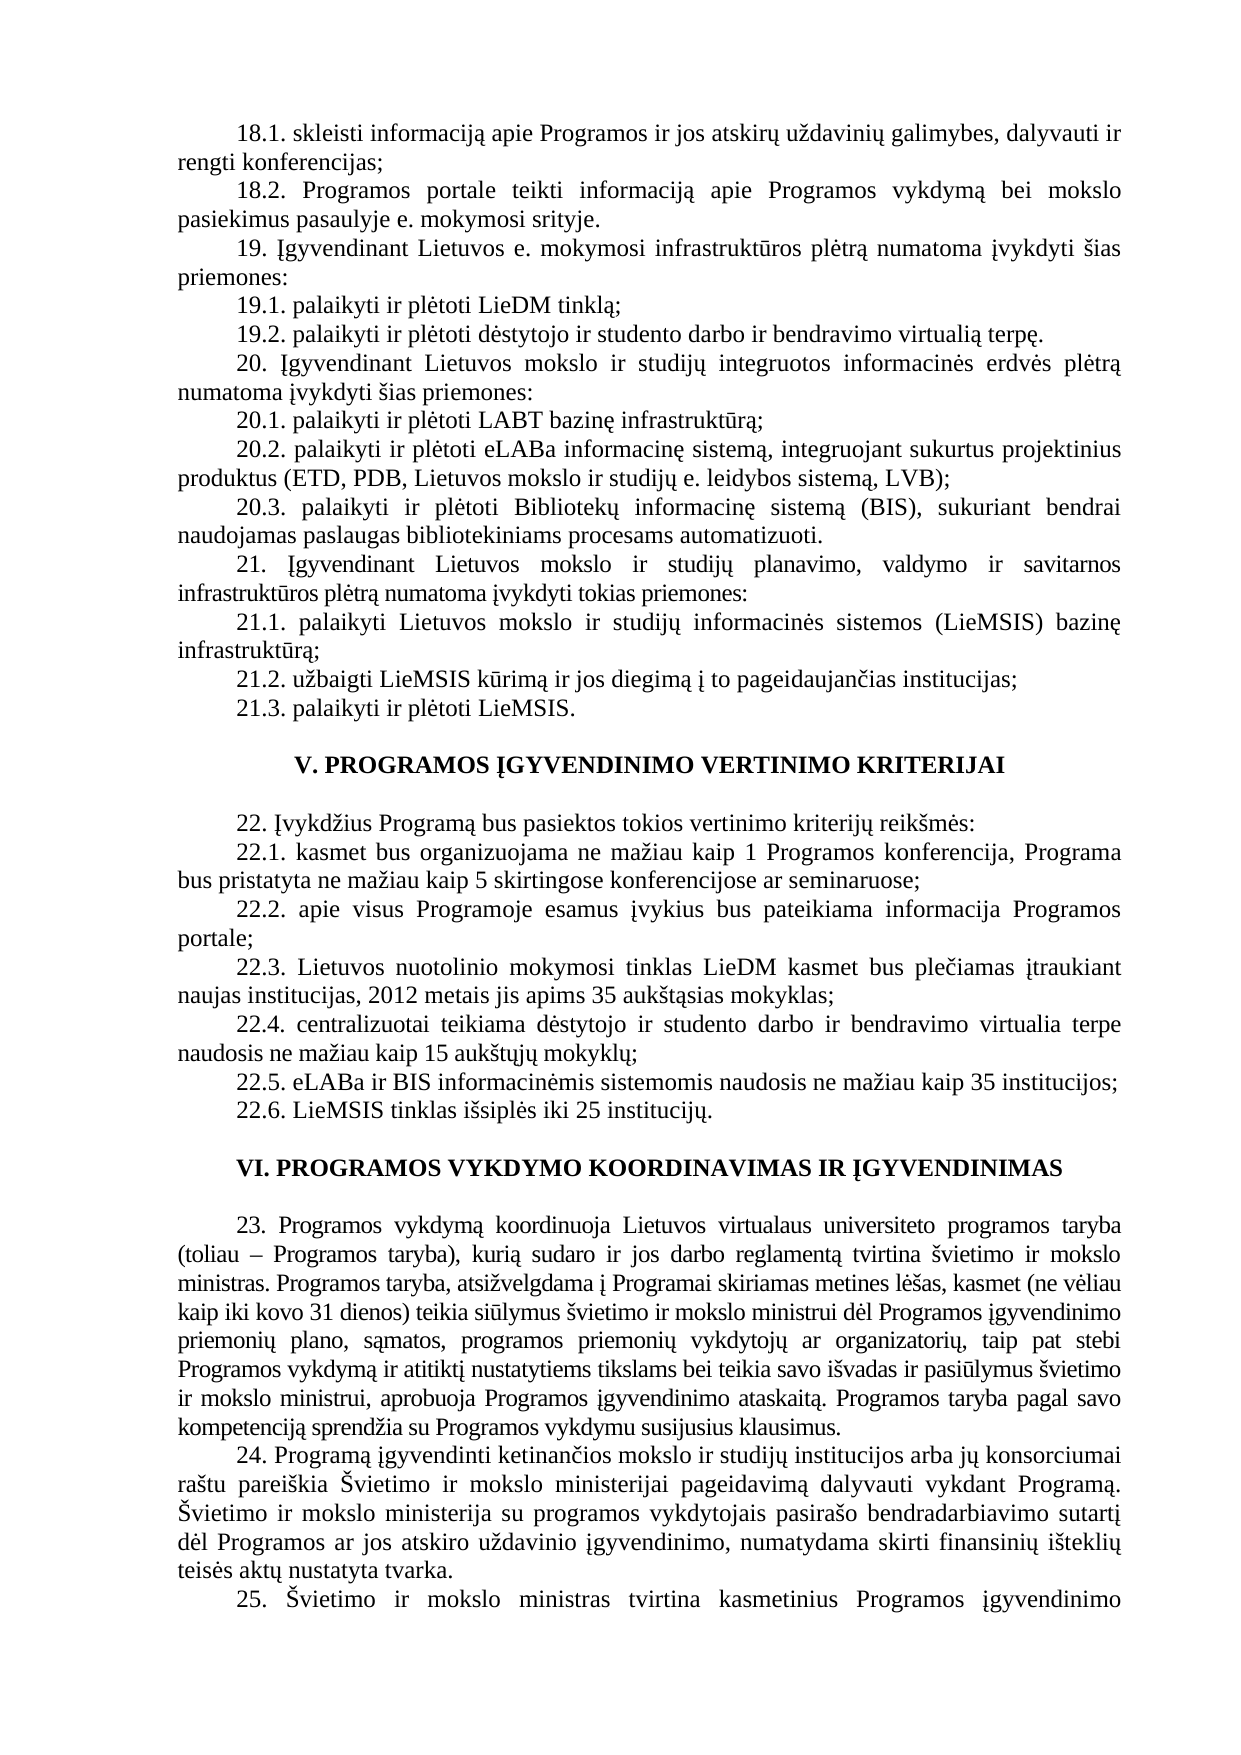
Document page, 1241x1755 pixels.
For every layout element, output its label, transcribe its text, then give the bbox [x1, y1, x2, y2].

text 19.2. palaikyti ir plėtoti dėstytojo ir studento darbo ir bendravimo virtualią terpę. [177, 319, 1122, 348]
text 22.3. Lietuvos nuotolinio mokymosi tinklas LieDM kasmet bus plečiamas įtraukiant naujas institucijas, 2012 metais jis apims 35 aukštąsias mokyklas; [177, 952, 1122, 1009]
text 24. Programą įgyvendinti ketinančios mokslo ir studijų institucijos arba jų konsorciumai raštu pareiškia Švietimo ir mokslo ministerijai pageidavimą dalyvauti vykdant Programą. Švietimo ir mokslo ministerija su programos vykdytojais pasirašo bendradarbiavimo sutartį dėl Programos ar jos atskiro uždavinio įgyvendinimo, numatydama skirti finansinių išteklių teisės aktų nustatyta tvarka. [177, 1441, 1122, 1584]
text 20.1. palaikyti ir plėtoti LABT bazinę infrastruktūrą; [177, 406, 1122, 434]
text 18.2. Programos portale teikti informaciją apie Programos vykdymą bei mokslo pasiekimus pasaulyje e. mokymosi srityje. [177, 176, 1122, 233]
text 21. Įgyvendinant Lietuvos mokslo ir studijų planavimo, valdymo ir savitarnos infrastruktūros plėtrą numatoma įvykdyti tokias priemones: [177, 549, 1122, 607]
text V. PROGRAMOS ĮGYVENDINIMO VERTINIMO KRITERIJAI [177, 751, 1122, 779]
text 20.2. palaikyti ir plėtoti eLABa informacinę sistemą, integruojant sukurtus projektinius produktus (ETD, PDB, Lietuvos mokslo ir studijų e. leidybos sistemą, LVB); [177, 434, 1122, 492]
text 21.3. palaikyti ir plėtoti LieMSIS. [177, 693, 1122, 722]
text 22.2. apie visus Programoje esamus įvykius bus pateikiama informacija Programos portale; [177, 894, 1122, 952]
text 22. Įvykdžius Programą bus pasiektos tokios vertinimo kriterijų reikšmės: [177, 808, 1122, 837]
text 19. Įgyvendinant Lietuvos e. mokymosi infrastruktūros plėtrą numatoma įvykdyti šias priemones: [177, 233, 1122, 291]
text 22.1. kasmet bus organizuojama ne mažiau kaip 1 Programos konferencija, Programa bus pristatyta ne mažiau kaip 5 skirtingose konferencijose ar seminaruose; [177, 837, 1122, 894]
text 21.2. užbaigti LieMSIS kūrimą ir jos diegimą į to pageidaujančias institucijas; [177, 664, 1122, 693]
text 20.3. palaikyti ir plėtoti Bibliotekų informacinę sistemą (BIS), sukuriant bendrai naudojamas paslaugas bibliotekiniams procesams automatizuoti. [177, 492, 1122, 549]
text 22.6. LieMSIS tinklas išsiplės iki 25 institucijų. [177, 1096, 1122, 1124]
text 22.5. eLABa ir BIS informacinėmis sistemomis naudosis ne mažiau kaip 35 institucijos; [177, 1067, 1122, 1096]
text VI. PROGRAMOS VYKDYMO KOORDINAVIMAS IR ĮGYVENDINIMAS [177, 1153, 1122, 1182]
text 21.1. palaikyti Lietuvos mokslo ir studijų informacinės sistemos (LieMSIS) bazinę infrastruktūrą; [177, 607, 1122, 664]
text 19.1. palaikyti ir plėtoti LieDM tinklą; [177, 291, 1122, 319]
text 23. Programos vykdymą koordinuoja Lietuvos virtualaus universiteto programos taryba (toliau – Programos taryba), kurią sudaro ir jos darbo reglamentą tvirtina švietimo ir mokslo ministras. Programos taryba, atsižvelgdama į Programai skiriamas metines lėšas, kasmet (ne vėliau kaip iki kovo 31 dienos) teikia siūlymus švietimo ir mokslo ministrui dėl Programos įgyvendinimo priemonių plano, sąmatos, programos priemonių vykdytojų ar organizatorių, taip pat stebi Programos vykdymą ir atitiktį nustatytiems tikslams bei teikia savo išvadas ir pasiūlymus švietimo ir mokslo ministrui, aprobuoja Programos įgyvendinimo ataskaitą. Programos taryba pagal savo kompetenciją sprendžia su Programos vykdymu susijusius klausimus. [177, 1211, 1122, 1441]
text 18.1. skleisti informaciją apie Programos ir jos atskirų uždavinių galimybes, dalyvauti ir rengti konferencijas; [177, 118, 1122, 176]
text 25. Švietimo ir mokslo ministras tvirtina kasmetinius Programos įgyvendinimo [177, 1584, 1122, 1613]
text 22.4. centralizuotai teikiama dėstytojo ir studento darbo ir bendravimo virtualia terpe naudosis ne mažiau kaip 15 aukštųjų mokyklų; [177, 1009, 1122, 1067]
text 20. Įgyvendinant Lietuvos mokslo ir studijų integruotos informacinės erdvės plėtrą numatoma įvykdyti šias priemones: [177, 348, 1122, 406]
